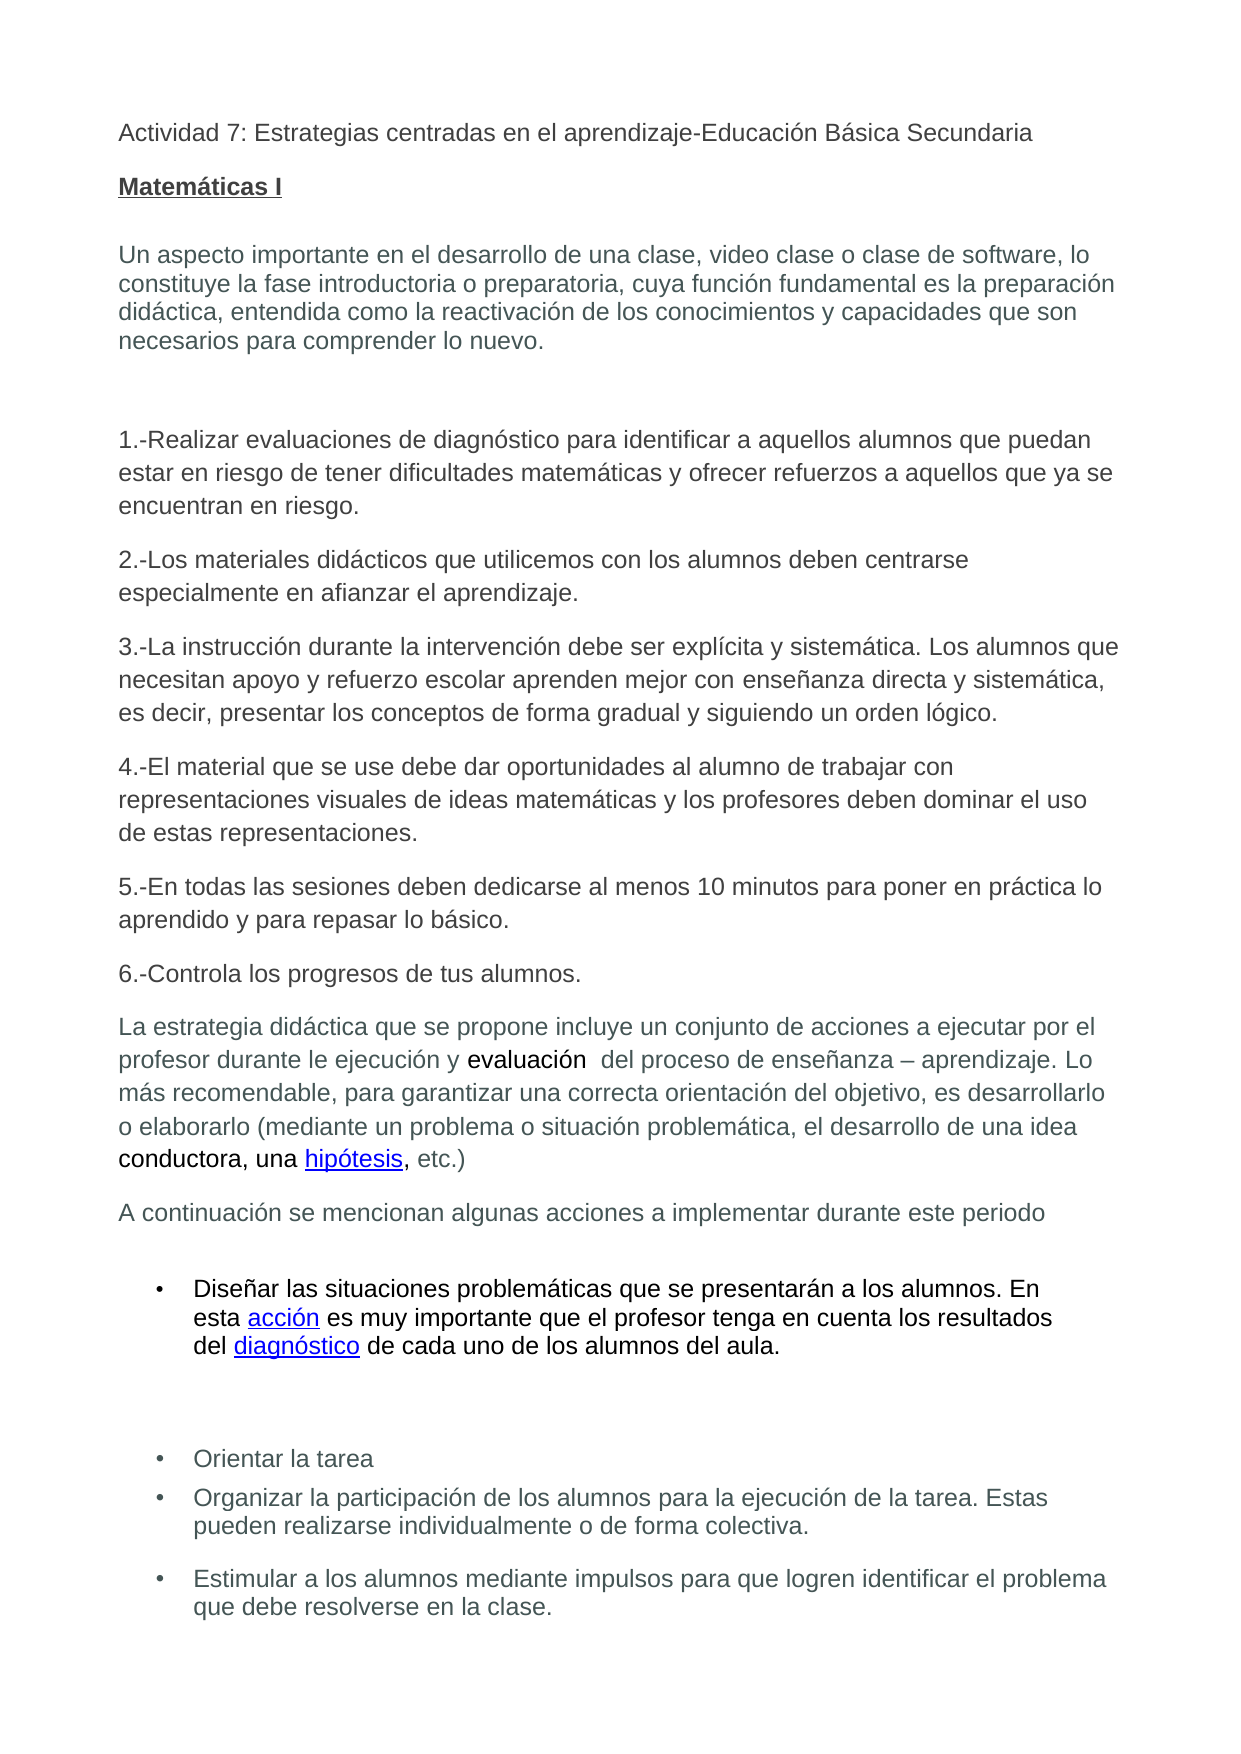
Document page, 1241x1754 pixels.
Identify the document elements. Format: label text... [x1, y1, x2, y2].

list Organizar la participación de los alumnos para la ejecución de la tarea. Estas pueden realizarse individualmente o de forma colectiva. [156, 1482, 1122, 1540]
list Diseñar las situaciones problemáticas que se presentarán a los alumnos. En esta acción es muy importante que el profesor tenga en cuenta los resultados del diagnóstico de cada uno de los alumnos del aula. [156, 1274, 1122, 1360]
list Orientar la tarea [156, 1444, 1122, 1473]
text Matemáticas I [118, 172, 1122, 201]
text A continuación se mencionan algunas acciones a implementar durante este periodo [118, 1198, 1122, 1227]
text 3.-La instrucción durante la intervención debe ser explícita y sistemática. Los alumnos que necesitan apoyo y refuerzo escolar aprenden mejor con enseñanza directa y sistemática, es decir, presentar los conceptos de forma gradual y siguiendo un orden lógico. [118, 632, 1122, 727]
text Actividad 7: Estrategias centradas en el aprendizaje-Educación Básica Secundaria [118, 118, 1122, 147]
text La estrategia didáctica que se propone incluye un conjunto de acciones a ejecutar por el profesor durante le ejecución y evaluación del proceso de enseñanza – aprendizaje. Lo más recomendable, para garantizar una correcta orientación del objetivo, es desarrollarlo o elaborarlo (mediante un problema o situación problemática, el desarrollo de una idea conductora, una hipótesis, etc.) [118, 1012, 1122, 1173]
text 4.-El material que se use debe dar oportunidades al alumno de trabajar con representaciones visuales de ideas matemáticas y los profesores deben dominar el uso de estas representaciones. [118, 752, 1122, 847]
text Un aspecto importante en el desarrollo de una clase, video clase o clase de software, lo constituye la fase introductoria o preparatoria, cuya función fundamental es la preparación didáctica, entendida como la reactivación de los conocimientos y capacidades que son necesarios para comprender lo nuevo. [118, 240, 1122, 355]
list Estimular a los alumnos mediante impulsos para que logren identificar el problema que debe resolverse en la clase. [156, 1563, 1122, 1621]
text 5.-En todas las sesiones deben dedicarse al menos 10 minutos para poner en práctica lo aprendido y para repasar lo básico. [118, 872, 1122, 933]
text 2.-Los materiales didácticos que utilicemos con los alumnos deben centrarse especialmente en afianzar el aprendizaje. [118, 545, 1122, 607]
text 1.-Realizar evaluaciones de diagnóstico para identificar a aquellos alumnos que puedan estar en riesgo de tener dificultades matemáticas y ofrecer refuerzos a aquellos que ya se encuentran en riesgo. [118, 425, 1122, 520]
text 6.-Controla los progresos de tus alumnos. [118, 958, 1122, 987]
